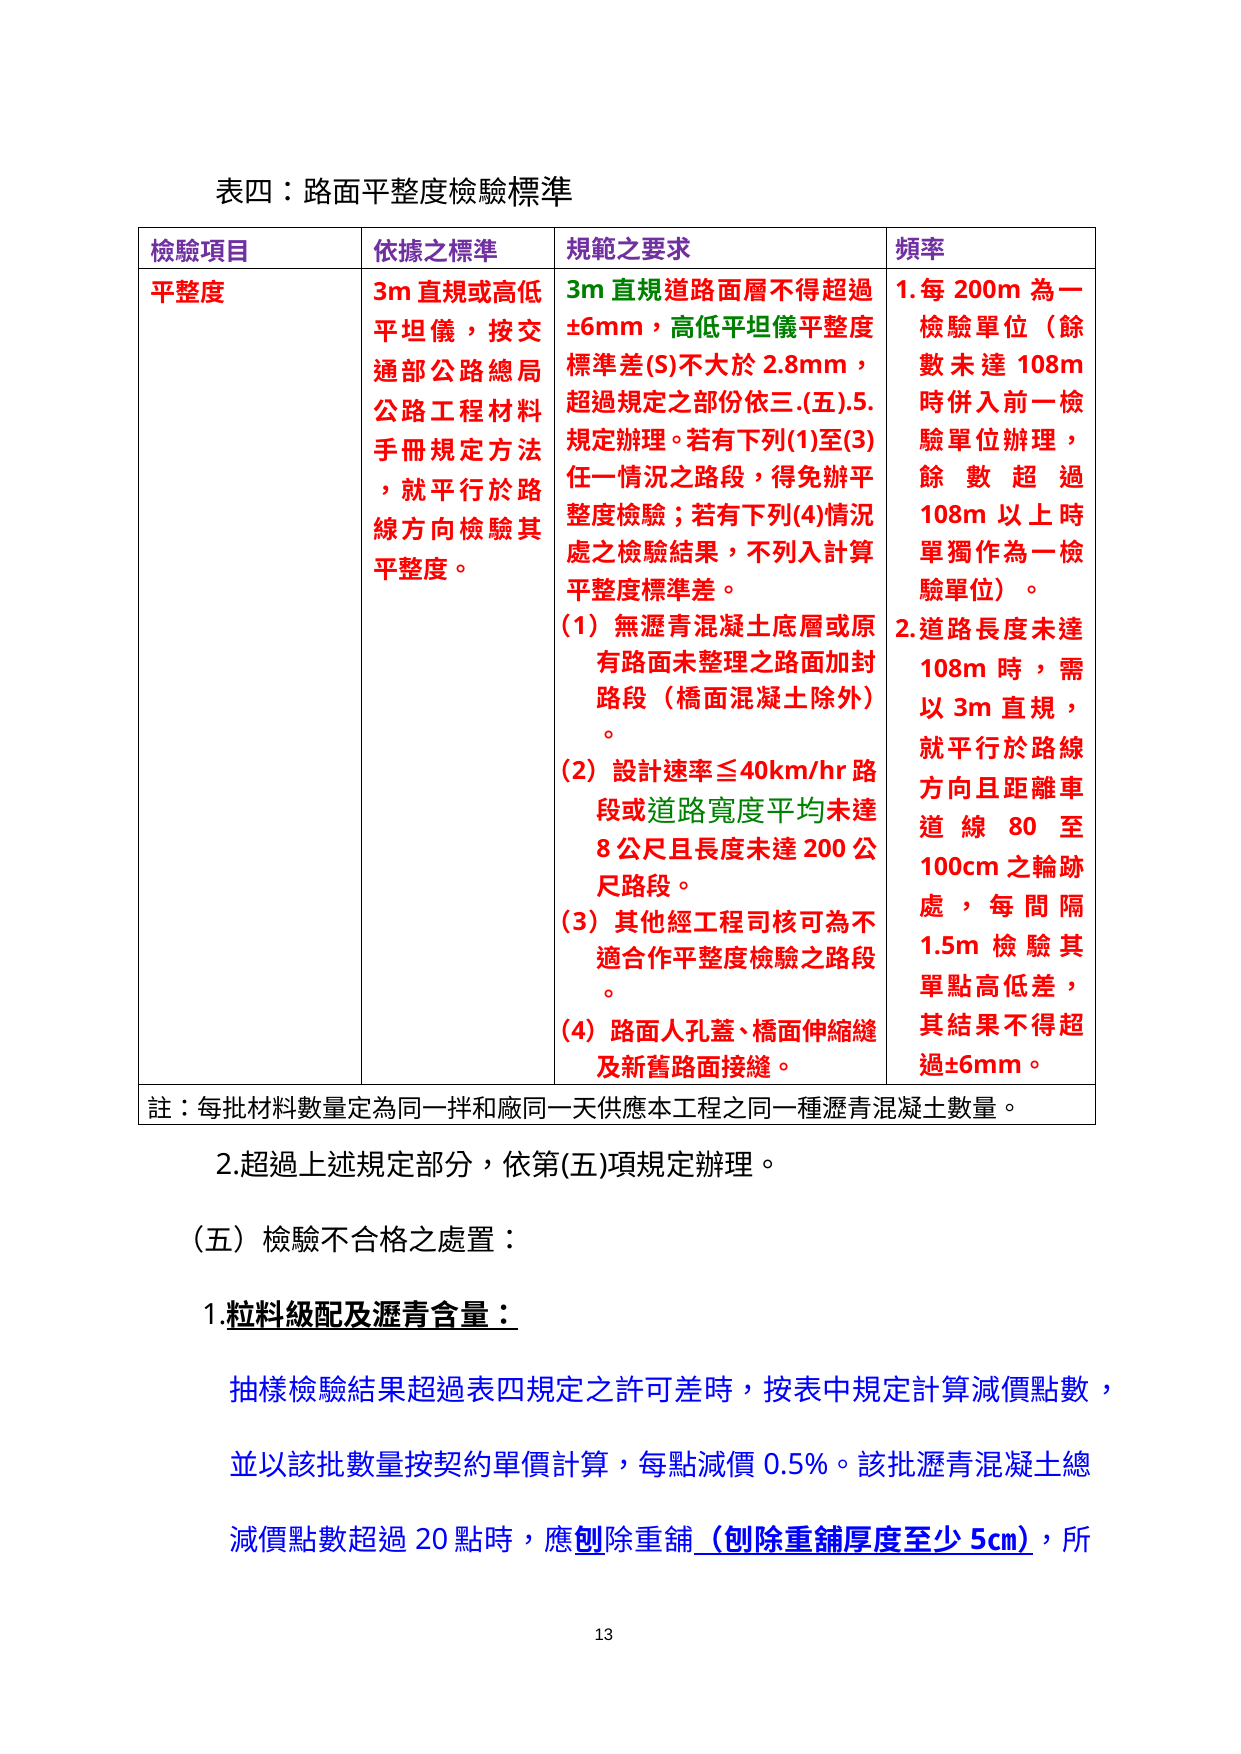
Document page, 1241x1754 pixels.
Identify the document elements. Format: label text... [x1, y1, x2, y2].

table_cell 1.每200m為一檢驗單位（餘數未達108m時併入前一檢驗單位辦理，餘數超過108m以上時單獨作為一檢驗單位）。 2.道路長度未達108m時，需以3m直規，就平行於路線方向且距離車道線80至100cm之輪跡處，每間隔1.5m檢驗其單點高低差，其結果不得超過±6mm。 [887, 269, 1095, 1084]
text 抽樣檢驗結果超過表四規定之許可差時，按表中規定計算減價點數，並以該批數量按契約單價計算，每點減價0.5%。該批瀝青混凝土總減價點數超過20點時，應刨除重舖（刨除重舖厚度至少5㎝），所有刨除及重建費用應由承包商負擔，重舖之路面，瀝青含量、壓實度、厚度及平整度等亦須重新檢驗。 [229, 1350, 1092, 1575]
table_cell 註：每批材料數量定為同一拌和廠同一天供應本工程之同一種瀝青混凝土數量。 [139, 1085, 1095, 1124]
table_header 檢驗項目 [139, 228, 361, 268]
table_cell 平整度 [139, 269, 361, 1084]
table_header 規範之要求 [555, 228, 886, 268]
text 表四：路面平整度檢驗標準 [215, 152, 1092, 227]
table_cell 3m直規或高低平坦儀，按交通部公路總局公路工程材料手冊規定方法，就平行於路線方向檢驗其平整度。 [362, 269, 554, 1084]
table_header 頻率 [887, 228, 1095, 268]
text 2.超過上述規定部分，依第(五)項規定辦理。 [215, 1125, 1092, 1200]
text 1.粒料級配及瀝青含量： [202, 1275, 1092, 1350]
table_cell 3m直規道路面層不得超過±6mm，高低平坦儀平整度標準差(S)不大於2.8mm，超過規定之部份依三.(五).5.規定辦理。若有下列(1)至(3)任一情況之路段，得免辦平整度檢驗；若有下列(4)情況處之檢驗結果，不列入計算平整度標準差。 （1）無瀝青混凝土底層或原有路面未整理之路面加封路段（橋面混凝土除外）。 （2）設計速率≦40km/hr路段或道路寬度平均未達8公尺且長度未達200公尺路段。 （3）其他經工程司核可為不適合作平整度檢驗之路段。 （4）路面人孔蓋、橋面伸縮縫及新舊路面接縫。 [555, 269, 886, 1084]
table_header 依據之標準 [362, 228, 554, 268]
text （五）檢驗不合格之處置： [175, 1200, 1092, 1275]
